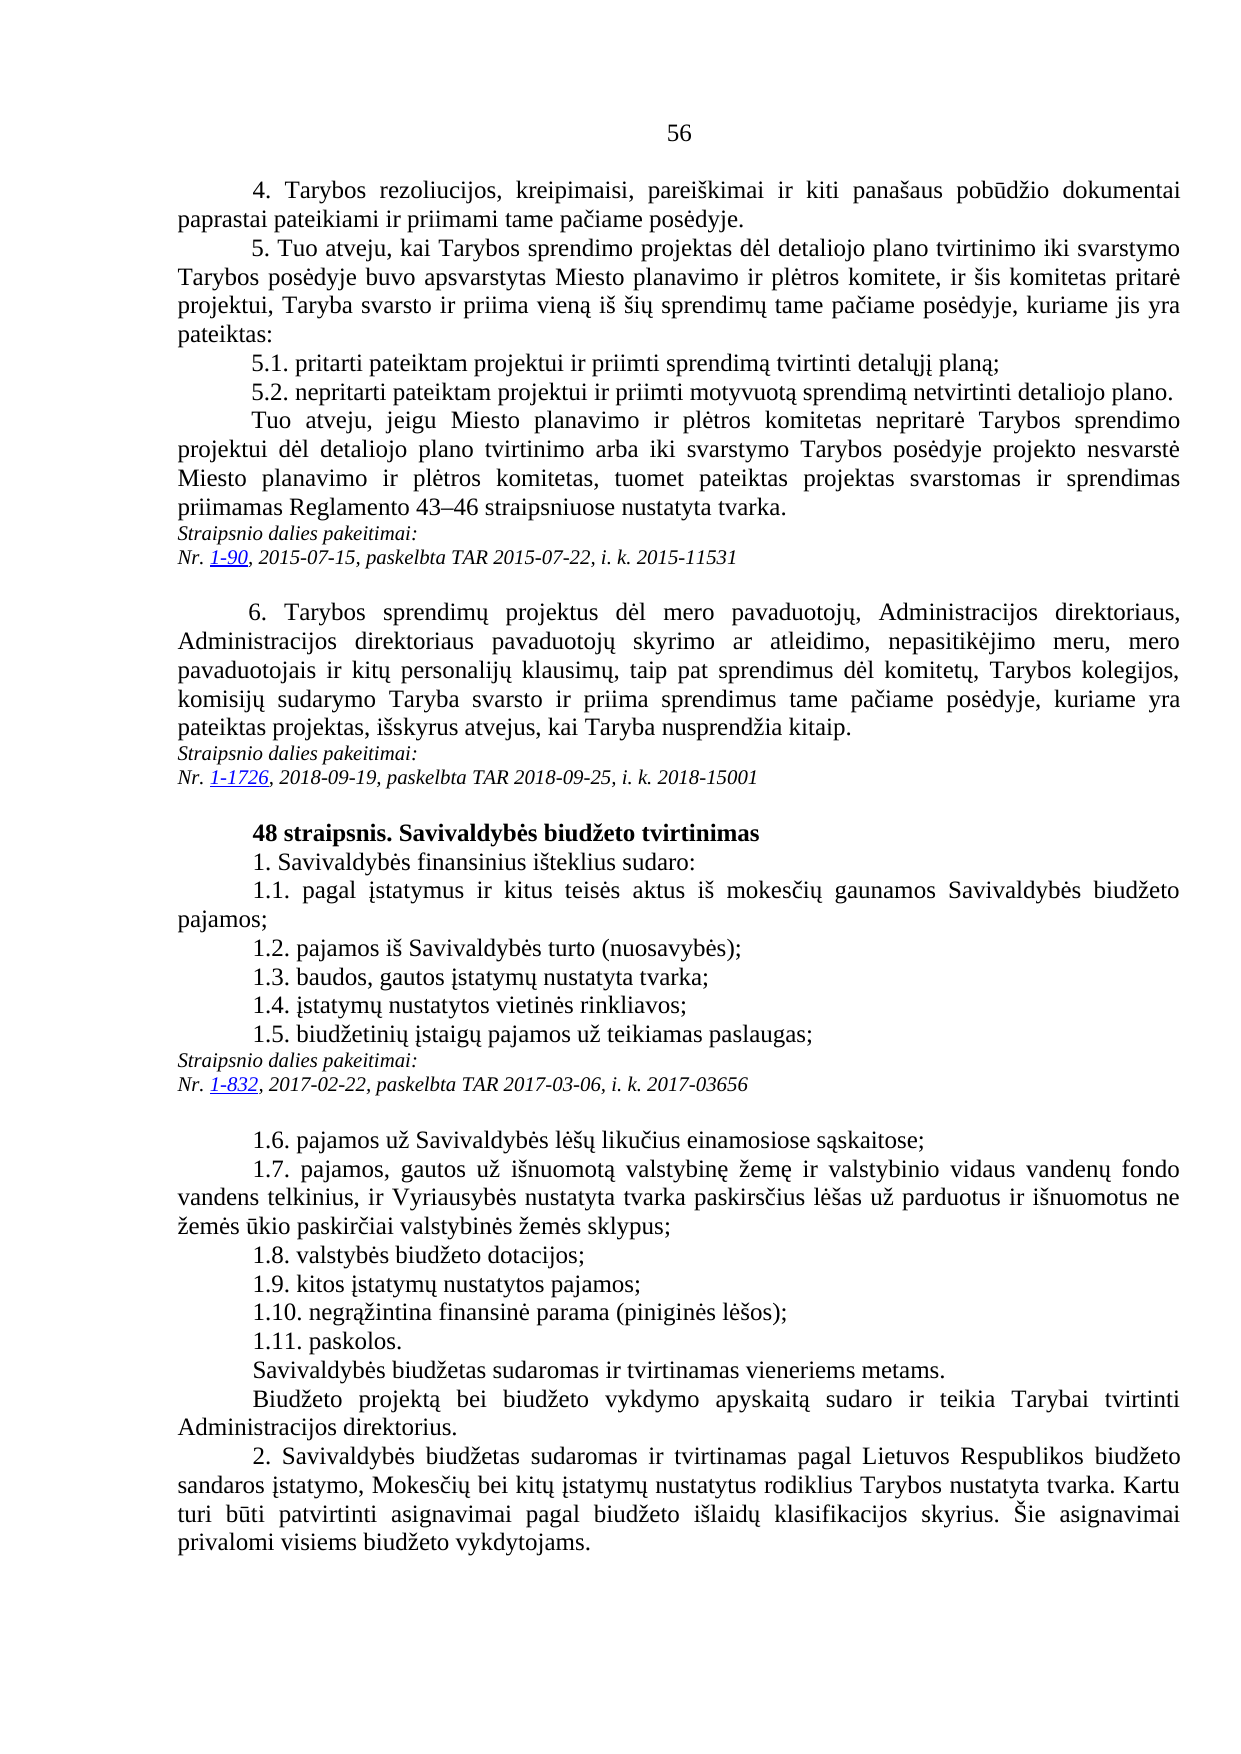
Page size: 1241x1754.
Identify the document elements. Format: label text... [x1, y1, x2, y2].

text 5. Tuo atveju, kai Tarybos sprendimo projektas dėl detaliojo plano tvirtinimo iki svarstymo Tarybos posėdyje buvo apsvarstytas Miesto planavimo ir plėtros komitete, ir šis komitetas pritarė projektui, Taryba svarsto ir priima vieną iš šių sprendimų tame pačiame posėdyje, kuriame jis yra pateiktas: [177, 233, 1181, 348]
text 1.11. paskolos. [177, 1326, 1181, 1355]
text 1.6. pajamos už Savivaldybės lėšų likučius einamosiose sąskaitose; [177, 1125, 1181, 1154]
text 5.2. nepritarti pateiktam projektui ir priimti motyvuotą sprendimą netvirtinti detaliojo plano. [177, 377, 1181, 406]
text 1.5. biudžetinių įstaigų pajamos už teikiamas paslaugas; [177, 1019, 1181, 1048]
text Nr. 1-1726, 2018-09-19, paskelbta TAR 2018-09-25, i. k. 2018-15001 [177, 765, 1181, 789]
text 1.10. negrąžintina finansinė parama (piniginės lėšos); [177, 1297, 1181, 1326]
text 5.1. pritarti pateiktam projektui ir priimti sprendimą tvirtinti detalųjį planą; [177, 348, 1181, 377]
text Tuo atveju, jeigu Miesto planavimo ir plėtros komitetas nepritarė Tarybos sprendimo projektui dėl detaliojo plano tvirtinimo arba iki svarstymo Tarybos posėdyje projekto nesvarstė Miesto planavimo ir plėtros komitetas, tuomet pateiktas projektas svarstomas ir sprendimas priimamas Reglamento 43–46 straipsniuose nustatyta tvarka. [177, 406, 1181, 521]
text 6. Tarybos sprendimų projektus dėl mero pavaduotojų, Administracijos direktoriaus, Administracijos direktoriaus pavaduotojų skyrimo ar atleidimo, nepasitikėjimo meru, mero pavaduotojais ir kitų personalijų klausimų, taip pat sprendimus dėl komitetų, Tarybos kolegijos, komisijų sudarymo Taryba svarsto ir priima sprendimus tame pačiame posėdyje, kuriame yra pateiktas projektas, išskyrus atvejus, kai Taryba nusprendžia kitaip. [177, 597, 1181, 741]
text 1.8. valstybės biudžeto dotacijos; [177, 1240, 1181, 1269]
text 1.4. įstatymų nustatytos vietinės rinkliavos; [177, 991, 1181, 1019]
text 1.7. pajamos, gautos už išnuomotą valstybinę žemę ir valstybinio vidaus vandenų fondo vandens telkinius, ir Vyriausybės nustatyta tvarka paskirsčius lėšas už parduotus ir išnuomotus ne žemės ūkio paskirčiai valstybinės žemės sklypus; [177, 1154, 1181, 1240]
text 1.9. kitos įstatymų nustatytos pajamos; [177, 1269, 1181, 1297]
text Biudžeto projektą bei biudžeto vykdymo apyskaitą sudaro ir teikia Tarybai tvirtinti Administracijos direktorius. [177, 1384, 1181, 1441]
text Nr. 1-832, 2017-02-22, paskelbta TAR 2017-03-06, i. k. 2017-03656 [177, 1072, 1181, 1096]
text 2. Savivaldybės biudžetas sudaromas ir tvirtinamas pagal Lietuvos Respublikos biudžeto sandaros įstatymo, Mokesčių bei kitų įstatymų nustatytus rodiklius Tarybos nustatyta tvarka. Kartu turi būti patvirtinti asignavimai pagal biudžeto išlaidų klasifikacijos skyrius. Šie asignavimai privalomi visiems biudžeto vykdytojams. [177, 1441, 1181, 1556]
text 4. Tarybos rezoliucijos, kreipimaisi, pareiškimai ir kiti panašaus pobūdžio dokumentai paprastai pateikiami ir priimami tame pačiame posėdyje. [177, 176, 1181, 233]
text 48 straipsnis. Savivaldybės biudžeto tvirtinimas [177, 818, 1181, 847]
text Straipsnio dalies pakeitimai: [177, 521, 1181, 545]
text 1.2. pajamos iš Savivaldybės turto (nuosavybės); [177, 933, 1181, 962]
text 1. Savivaldybės finansinius išteklius sudaro: [177, 847, 1181, 876]
text 1.1. pagal įstatymus ir kitus teisės aktus iš mokesčių gaunamos Savivaldybės biudžeto pajamos; [177, 876, 1181, 933]
text Straipsnio dalies pakeitimai: [177, 741, 1181, 765]
text 1.3. baudos, gautos įstatymų nustatyta tvarka; [177, 962, 1181, 991]
text Straipsnio dalies pakeitimai: [177, 1048, 1181, 1072]
text Savivaldybės biudžetas sudaromas ir tvirtinamas vieneriems metams. [177, 1355, 1181, 1384]
text Nr. 1-90, 2015-07-15, paskelbta TAR 2015-07-22, i. k. 2015-11531 [177, 545, 1181, 569]
